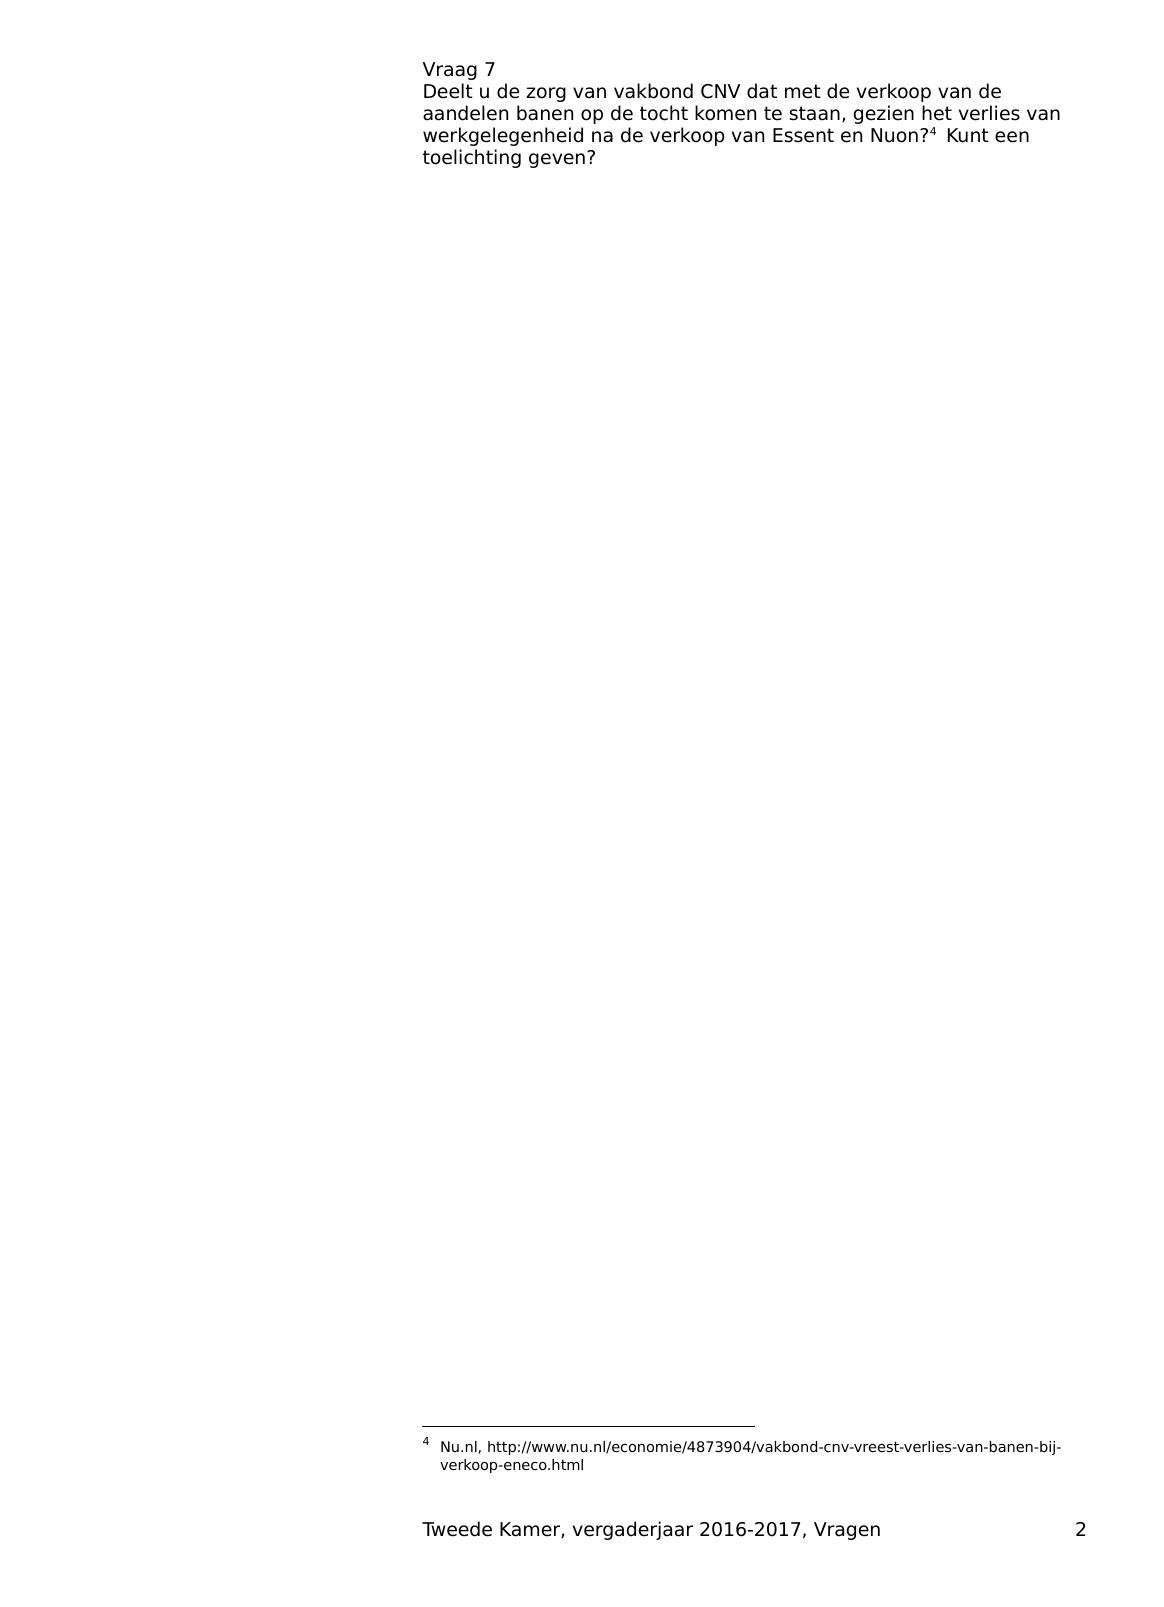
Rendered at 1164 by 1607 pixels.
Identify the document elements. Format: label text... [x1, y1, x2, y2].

text Nu.nl, http://www.nu.nl/economie/4873904/vakbond-cnv-vreest-verlies-van-banen-bij-verkoop-eneco.html [422, 1435, 1087, 1474]
text Deelt u de zorg van vakbond CNV dat met de verkoop van de aandelen banen op de tocht komen te staan, gezien het verlies van werkgelegenheid na de verkoop van Essent en Nuon? Kunt een toelichting geven? [422, 81, 1087, 169]
text Vraag 7 [422, 59, 1087, 81]
